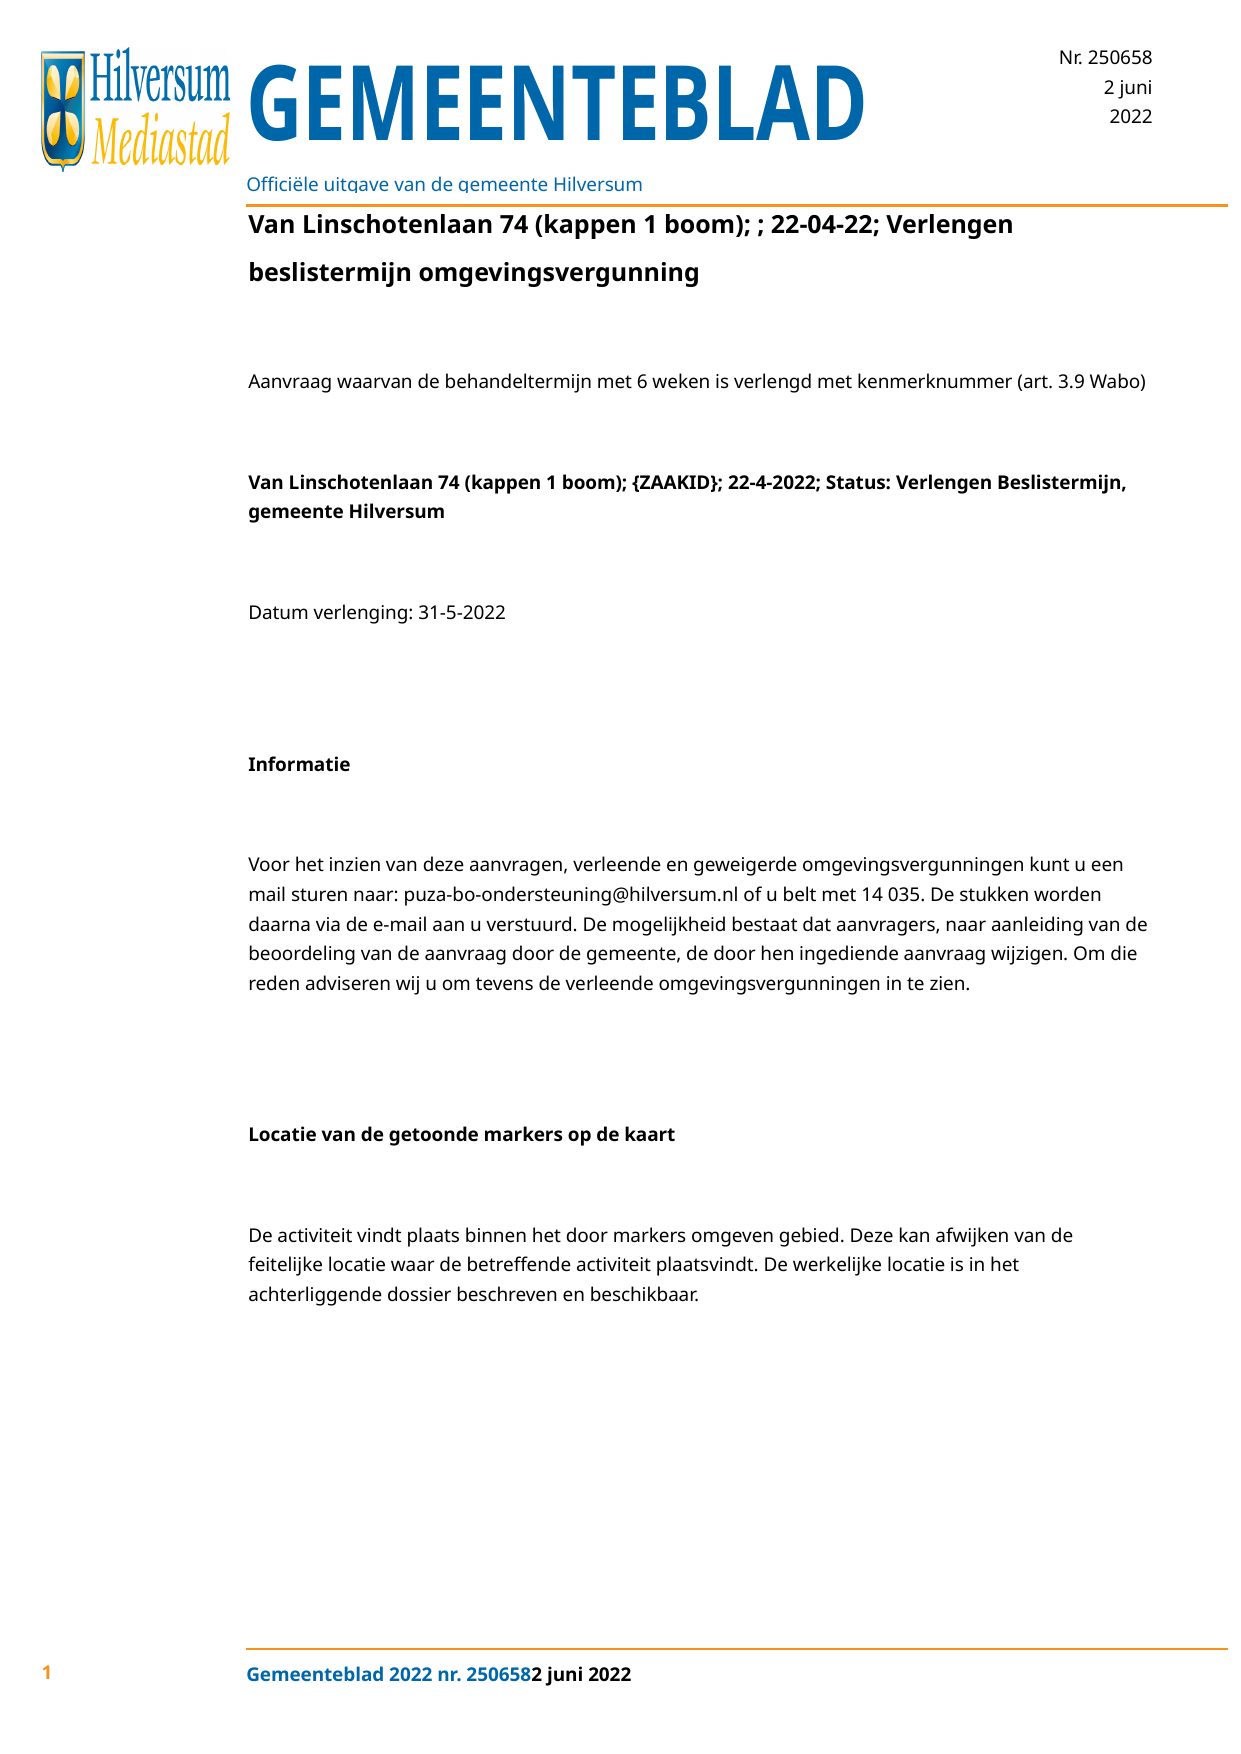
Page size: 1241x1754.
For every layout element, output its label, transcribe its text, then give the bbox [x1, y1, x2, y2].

picture [41, 47, 231, 172]
text Informatie [248, 751, 1152, 777]
text De activiteit vindt plaats binnen het door markers omgeven gebied. Deze kan afwijken van de feitelijke locatie waar de betreffende activiteit plaatsvindt. De werkelijke locatie is in het achterliggende dossier beschreven en beschikbaar. [248, 1222, 1152, 1307]
text Locatie van de getoonde markers op de kaart [248, 1121, 1152, 1147]
text Van Linschotenlaan 74 (kappen 1 boom); ; 22-04-22; Verlengen beslistermijn omgevingsvergunning [248, 207, 1152, 288]
text Van Linschotenlaan 74 (kappen 1 boom); {ZAAKID}; 22-4-2022; Status: Verlengen Beslistermijn, gemeente Hilversum [248, 469, 1152, 524]
text Datum verlenging: 31-5-2022 [248, 599, 1152, 625]
text Aanvraag waarvan de behandeltermijn met 6 weken is verlengd met kenmerknummer (art. 3.9 Wabo) [248, 368, 1152, 394]
text Voor het inzien van deze aanvragen, verleende en geweigerde omgevingsvergunningen kunt u een mail sturen naar: puza-bo-ondersteuning@hilversum.nl of u belt met 14 035. De stukken worden daarna via de e-mail aan u verstuurd. De mogelijkheid bestaat dat aanvragers, naar aanleiding van de beoordeling van de aanvraag door de gemeente, de door hen ingediende aanvraag wijzigen. Om die reden adviseren wij u om tevens de verleende omgevingsvergunningen in te zien. [248, 852, 1152, 996]
